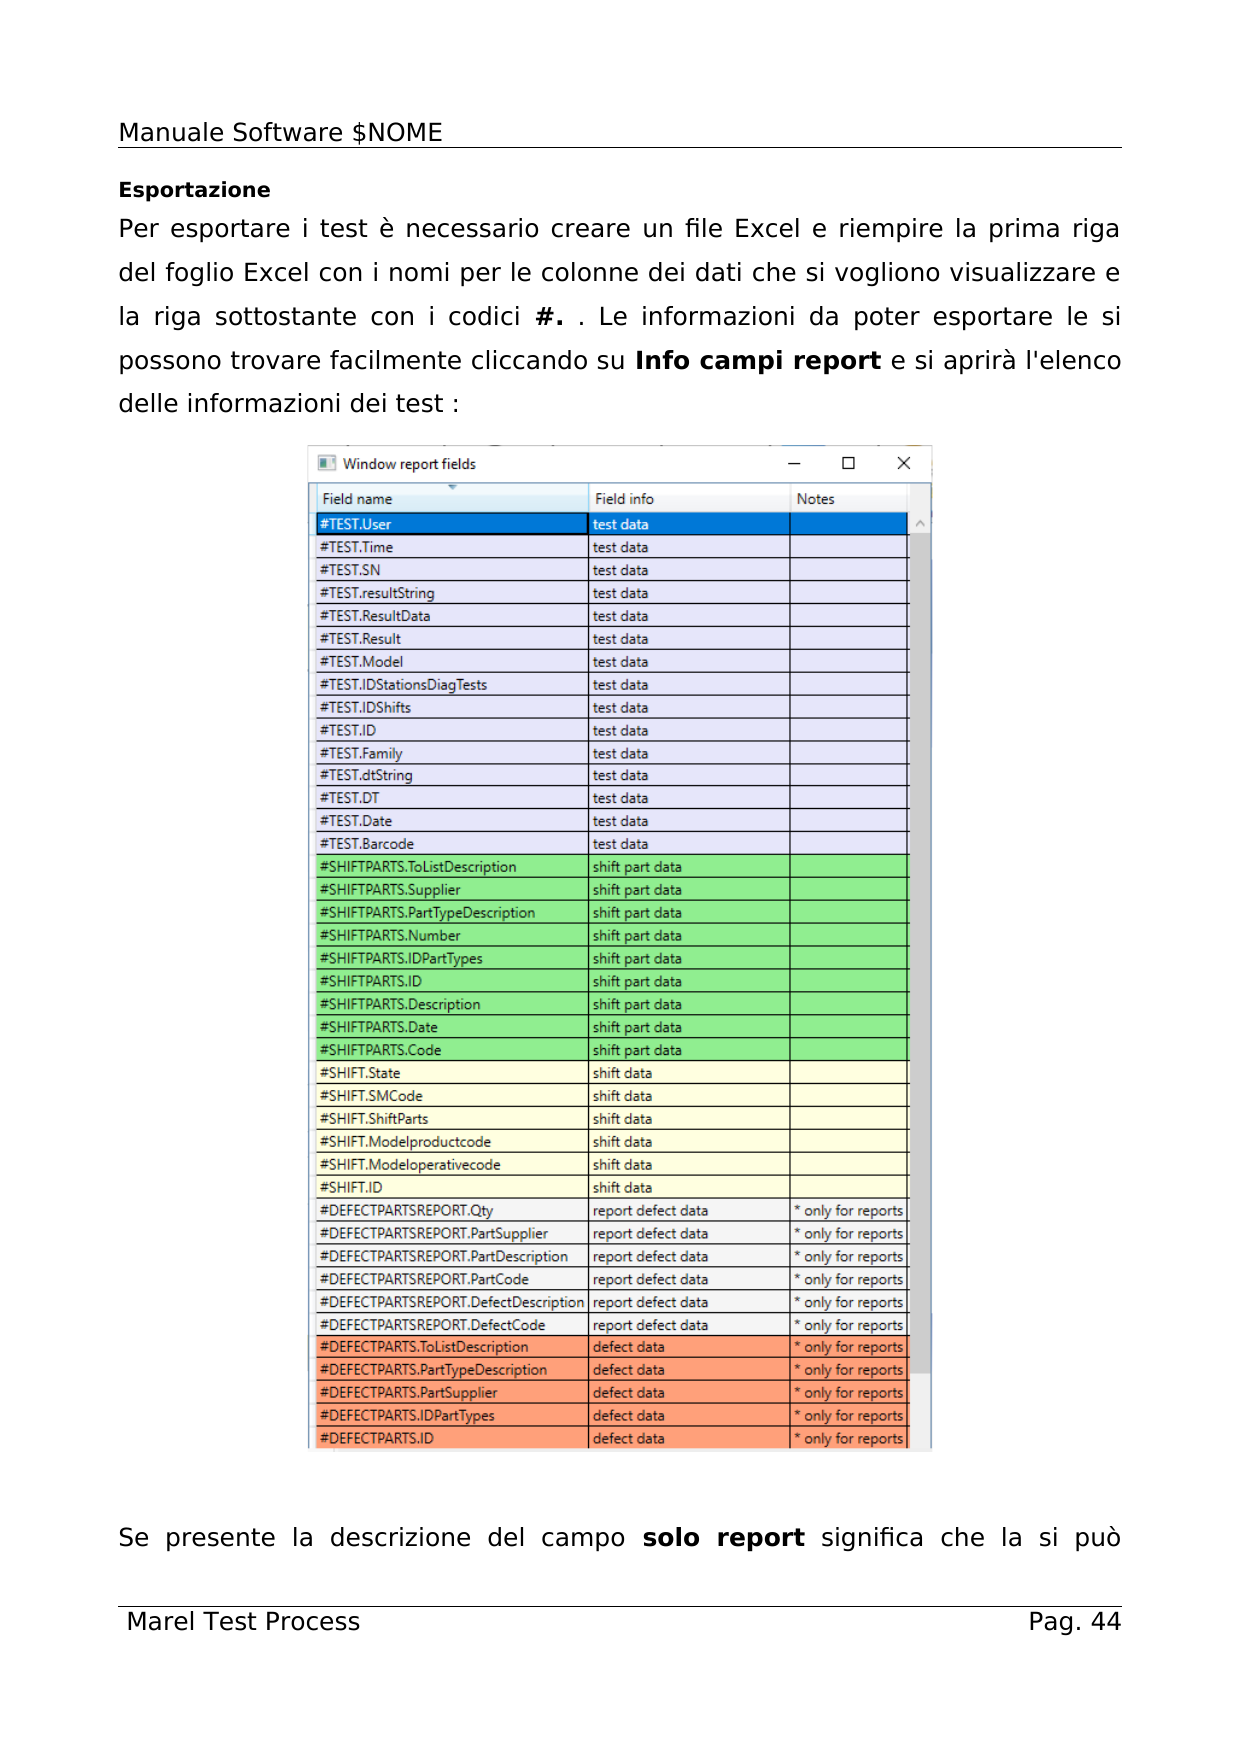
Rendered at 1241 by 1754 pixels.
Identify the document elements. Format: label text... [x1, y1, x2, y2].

text Per esportare i test è necessario creare un file Excel e riempire la prima riga del foglio Excel con i nomi per le colonne dei dati che si vogliono visualizzare e la riga sottostante con i codici #. . Le informazioni da poter esportare le si possono trovare facilmente cliccando su Info campi report e si aprirà l'elenco delle informazioni dei test : [118, 214, 1122, 419]
text Se presente la descrizione del campo solo report significa che la si può [118, 1523, 1122, 1552]
subtitle Esportazione [118, 178, 1122, 202]
picture [307, 445, 933, 1452]
